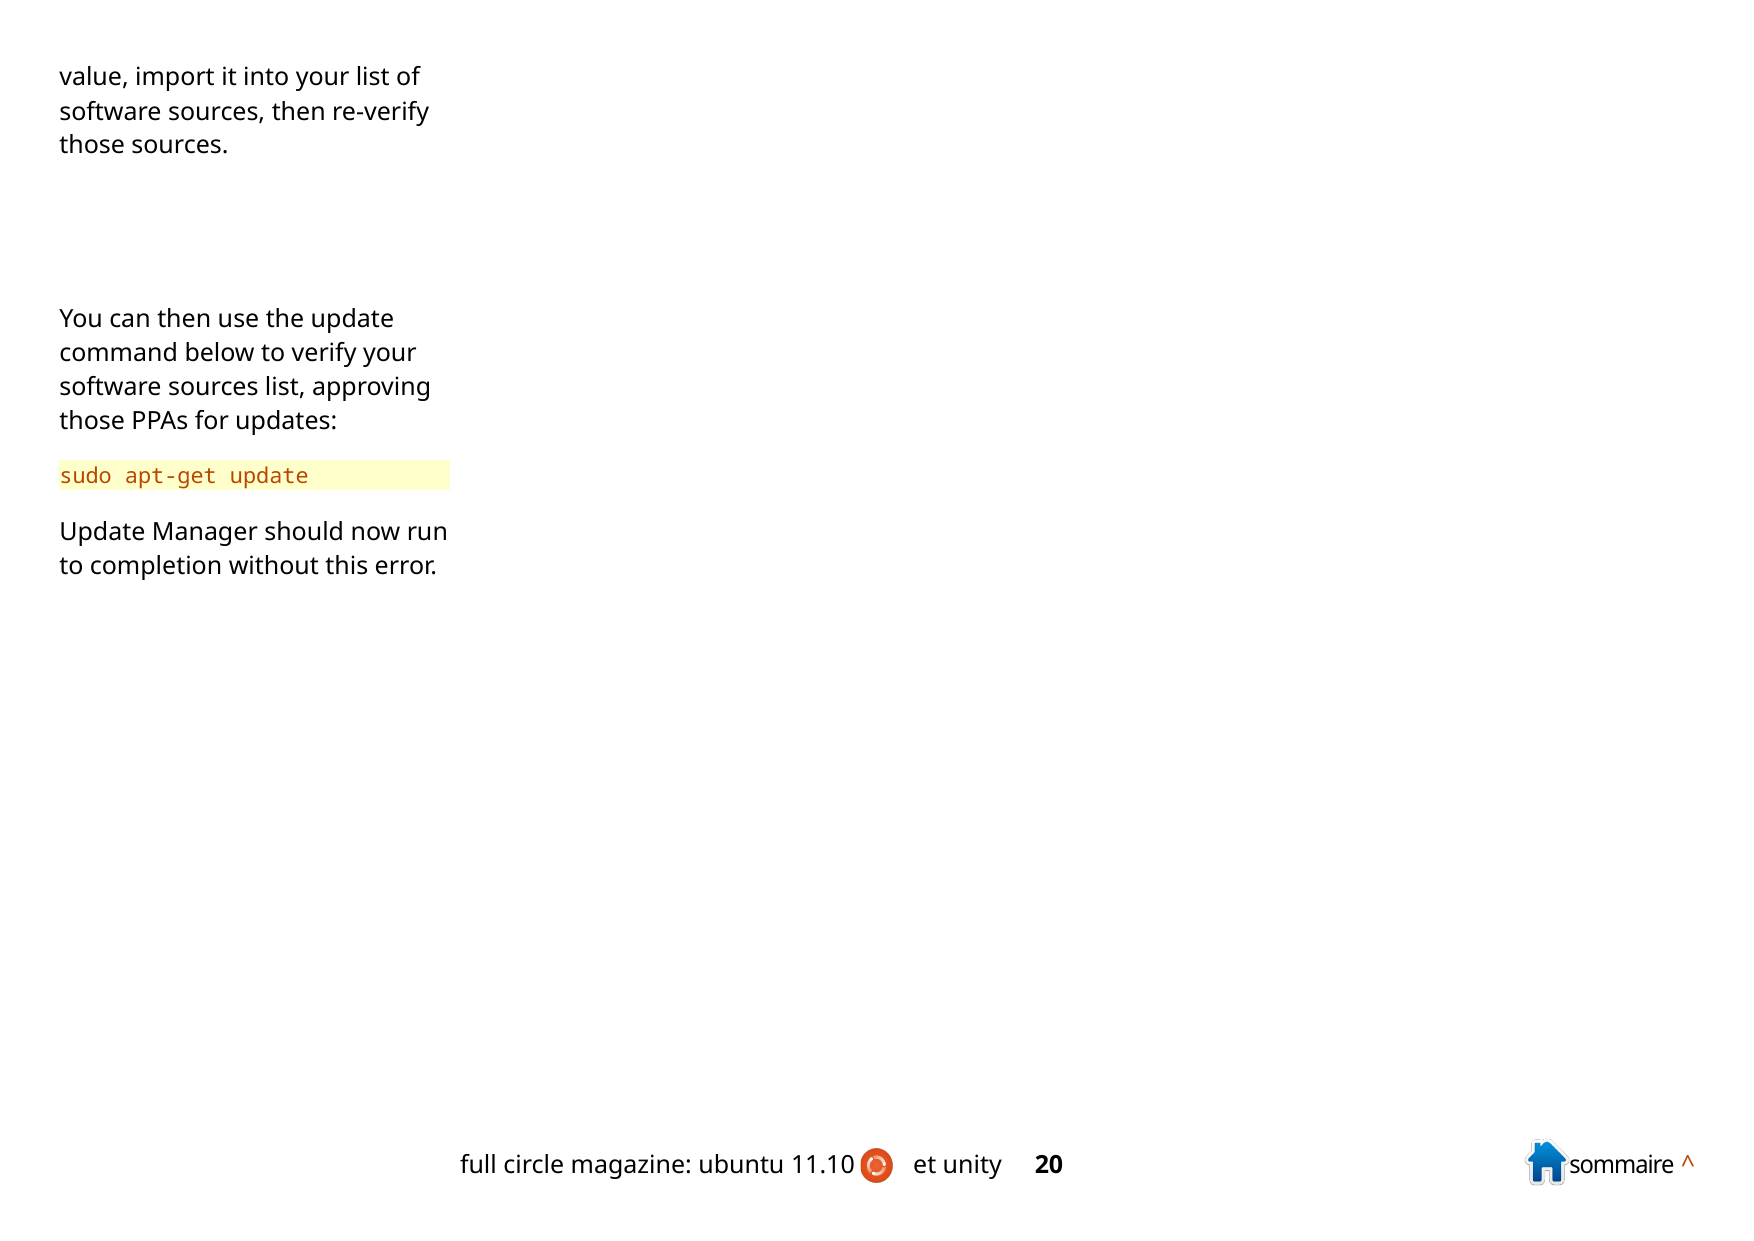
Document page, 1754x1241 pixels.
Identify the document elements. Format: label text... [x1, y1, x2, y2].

text sudo apt-get update [59, 460, 450, 490]
picture [1523, 1138, 1571, 1186]
text Update Manager should now run to completion without this error. [59, 514, 450, 582]
text value, import it into your list of software sources, then re-verify those sources. [59, 59, 450, 161]
text You can then use the update command below to verify your software sources list, approving those PPAs for updates: [59, 300, 450, 437]
picture [860, 1148, 894, 1183]
